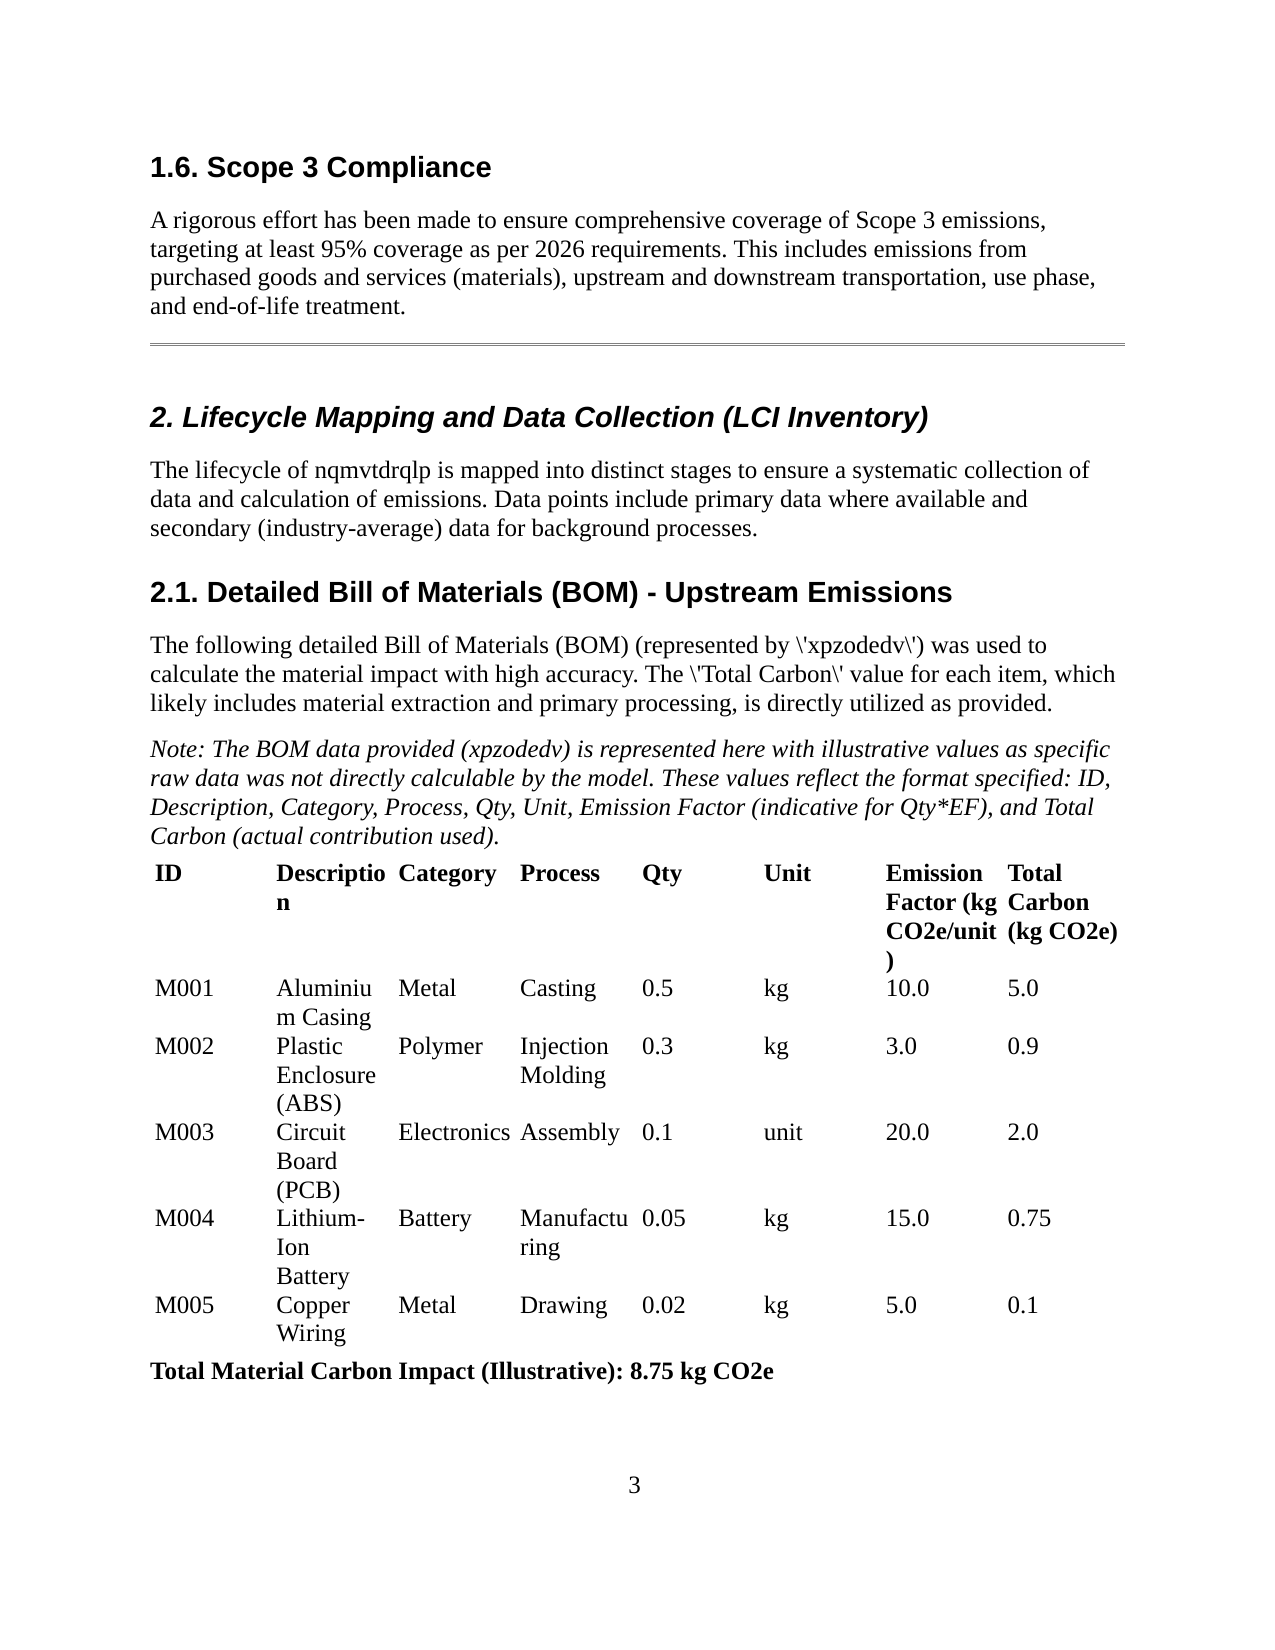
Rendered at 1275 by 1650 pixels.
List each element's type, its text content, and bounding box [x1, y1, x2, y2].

table_cell Assembly [516, 1117, 637, 1203]
table_cell Copper Wiring [272, 1290, 394, 1347]
table_cell 0.1 [638, 1117, 759, 1203]
table_cell Manufacturing [516, 1204, 637, 1290]
table_cell M003 [150, 1117, 272, 1203]
table_cell 0.02 [638, 1290, 759, 1347]
table_cell Polymer [394, 1031, 516, 1117]
table_cell 2.0 [1003, 1117, 1125, 1203]
table_cell 3.0 [881, 1031, 1003, 1117]
table_cell Plastic Enclosure (ABS) [272, 1031, 394, 1117]
table_cell unit [759, 1117, 881, 1203]
subtitle 2.1. Detailed Bill of Materials (BOM) - Upstream Emissions [150, 575, 1125, 609]
table_cell M001 [150, 974, 272, 1031]
table_cell Electronics [394, 1117, 516, 1203]
subtitle 2. Lifecycle Mapping and Data Collection (LCI Inventory) [150, 400, 1125, 434]
table_cell Lithium-Ion Battery [272, 1204, 394, 1290]
table_cell M004 [150, 1204, 272, 1290]
table_header ID [150, 859, 272, 973]
table_header Qty [638, 859, 759, 973]
table_cell Injection Molding [516, 1031, 637, 1117]
table_cell 0.5 [638, 974, 759, 1031]
table_cell kg [759, 1290, 881, 1347]
table_cell Circuit Board (PCB) [272, 1117, 394, 1203]
table_header Unit [759, 859, 881, 973]
table_cell Metal [394, 974, 516, 1031]
table_cell 15.0 [881, 1204, 1003, 1290]
table_cell 5.0 [881, 1290, 1003, 1347]
table_cell M002 [150, 1031, 272, 1117]
table_cell M005 [150, 1290, 272, 1347]
table_cell 0.3 [638, 1031, 759, 1117]
table_cell 0.9 [1003, 1031, 1125, 1117]
table_header Total Carbon (kg CO2e) [1003, 859, 1125, 973]
table_cell kg [759, 974, 881, 1031]
table_cell 0.75 [1003, 1204, 1125, 1290]
table_cell Drawing [516, 1290, 637, 1347]
table_cell 0.05 [638, 1204, 759, 1290]
table_header Category [394, 859, 516, 973]
subtitle 1.6. Scope 3 Compliance [150, 150, 1125, 183]
table_cell kg [759, 1031, 881, 1117]
table_cell 0.1 [1003, 1290, 1125, 1347]
table_header Process [516, 859, 637, 973]
text Note: The BOM data provided (xpzodedv) is represented here with illustrative values as specific raw data was not directly calculable by the model. These values reflect the format specified: ID, Description, Category, Process, Qty, Unit, Emission Factor (indicative for Qty*EF), and Total Carbon (actual contribution used). [150, 734, 1125, 849]
text Total Material Carbon Impact (Illustrative): 8.75 kg CO2e [150, 1356, 1125, 1385]
table_header Description [272, 859, 394, 973]
text A rigorous effort has been made to ensure comprehensive coverage of Scope 3 emissions, targeting at least 95% coverage as per 2026 requirements. This includes emissions from purchased goods and services (materials), upstream and downstream transportation, use phase, and end-of-life treatment. [150, 205, 1125, 320]
table_cell 20.0 [881, 1117, 1003, 1203]
table_cell Casting [516, 974, 637, 1031]
table_cell Aluminium Casing [272, 974, 394, 1031]
table_cell kg [759, 1204, 881, 1290]
text The lifecycle of nqmvtdrqlp is mapped into distinct stages to ensure a systematic collection of data and calculation of emissions. Data points include primary data where available and secondary (industry-average) data for background processes. [150, 455, 1125, 541]
table_cell Battery [394, 1204, 516, 1290]
table_cell 5.0 [1003, 974, 1125, 1031]
table_header Emission Factor (kg CO2e/unit) [881, 859, 1003, 973]
table_cell Metal [394, 1290, 516, 1347]
table_cell 10.0 [881, 974, 1003, 1031]
text The following detailed Bill of Materials (BOM) (represented by \'xpzodedv\') was used to calculate the material impact with high accuracy. The \'Total Carbon\' value for each item, which likely includes material extraction and primary processing, is directly utilized as provided. [150, 630, 1125, 717]
